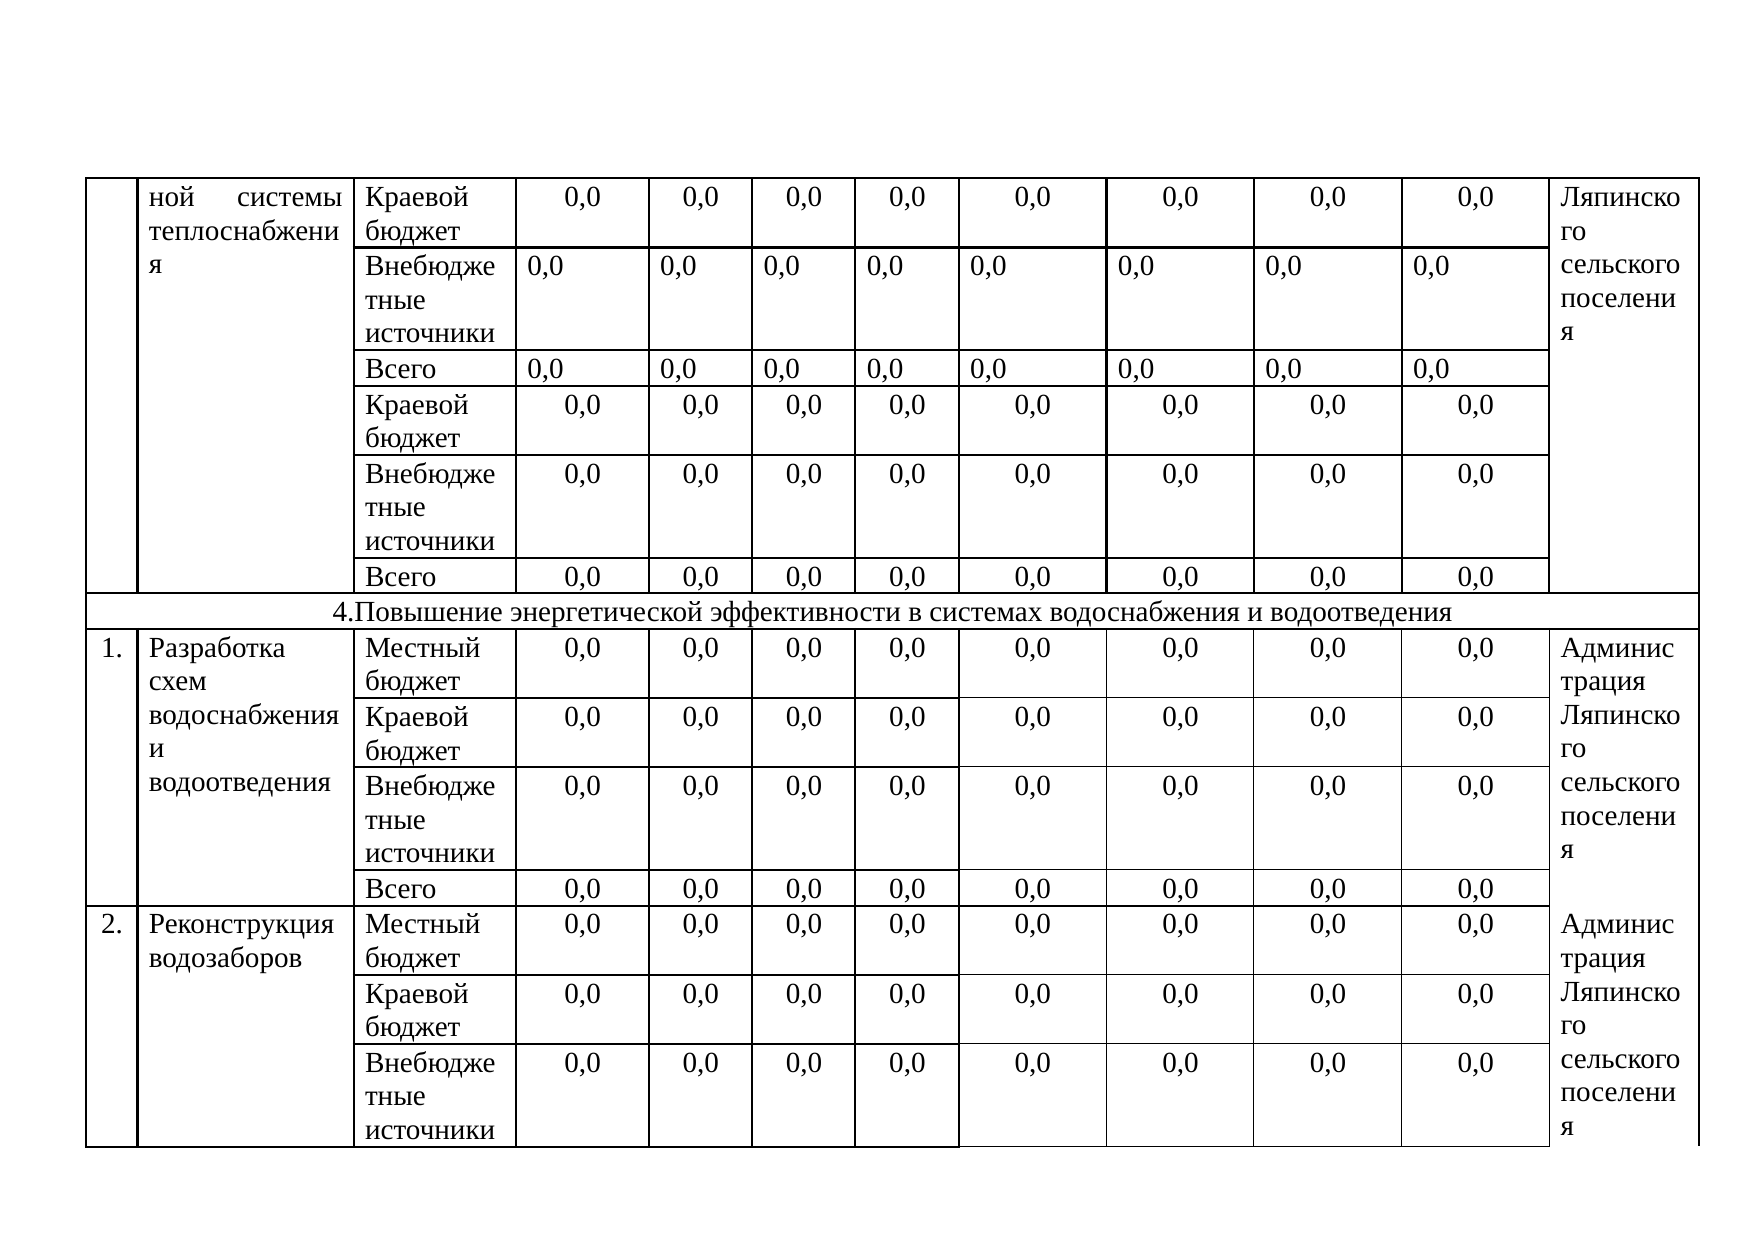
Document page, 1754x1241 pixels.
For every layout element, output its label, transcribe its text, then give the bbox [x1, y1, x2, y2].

table_cell Всего [355, 559, 515, 592]
table_cell 0,0 [960, 767, 1106, 869]
table_cell 0,0 [960, 387, 1105, 454]
table_cell Всего [355, 351, 515, 385]
table_cell 0,0 [856, 387, 958, 454]
table_cell 0,0 [1108, 387, 1253, 454]
table_cell 0,0 [856, 1045, 958, 1146]
table_cell Внебюджетные источники [355, 768, 515, 869]
table_cell 0,0 [856, 871, 958, 904]
table_cell 0,0 [650, 1045, 751, 1146]
table_cell Администрация Ляпинского сельского поселения [1550, 630, 1698, 904]
table_cell 0,0 [1107, 698, 1253, 766]
table_cell 0,0 [1255, 249, 1401, 349]
table_cell 0,0 [753, 976, 854, 1043]
table_cell 0,0 [1254, 907, 1401, 974]
table_cell 0,0 [1402, 767, 1549, 869]
table_cell 0,0 [517, 249, 648, 349]
table_cell 0,0 [1107, 630, 1253, 697]
table_cell 0,0 [1402, 975, 1549, 1043]
table_cell 1. [87, 630, 136, 904]
table_cell 0,0 [517, 387, 648, 454]
table_cell 0,0 [1403, 249, 1548, 349]
table_cell 0,0 [1108, 456, 1253, 557]
table_cell 0,0 [856, 559, 958, 592]
table_cell 0,0 [1108, 249, 1253, 349]
table_cell 0,0 [753, 456, 854, 557]
table_cell 0,0 [1402, 698, 1549, 766]
table_cell 0,0 [650, 871, 751, 904]
table_cell 0,0 [517, 1045, 648, 1146]
table_cell Местный бюджет [355, 630, 515, 697]
table_cell 0,0 [753, 559, 854, 592]
table_cell 0,0 [1402, 630, 1549, 697]
table_cell 0,0 [1108, 179, 1253, 246]
table_cell 0,0 [960, 870, 1106, 904]
table_cell 0,0 [650, 179, 751, 246]
table_cell 0,0 [650, 907, 751, 974]
table_cell 0,0 [1107, 907, 1253, 974]
table_cell 0,0 [517, 630, 648, 697]
table_cell 0,0 [1255, 559, 1401, 592]
table_cell 0,0 [960, 1044, 1106, 1146]
table_cell 0,0 [856, 630, 958, 697]
table_cell 0,0 [1254, 1044, 1401, 1146]
table_cell 0,0 [517, 768, 648, 869]
table_cell 0,0 [856, 907, 958, 974]
table_cell 0,0 [1254, 975, 1401, 1043]
table_cell 2. [87, 907, 136, 1146]
table_cell 0,0 [1254, 698, 1401, 766]
table_cell Краевой бюджет [355, 699, 515, 766]
table_cell 0,0 [856, 976, 958, 1043]
table_cell 0,0 [1403, 179, 1548, 246]
table_cell 0,0 [753, 768, 854, 869]
table_cell 0,0 [1107, 1044, 1253, 1146]
table_cell 0,0 [517, 699, 648, 766]
table_cell 0,0 [1402, 870, 1549, 904]
table_cell ной системы теплоснабжения [139, 179, 353, 592]
table_cell 0,0 [650, 351, 751, 385]
table_cell 0,0 [517, 907, 648, 974]
table_cell Реконструкция водозаборов [139, 907, 353, 1146]
table_cell 0,0 [753, 351, 854, 385]
table_cell 0,0 [650, 630, 751, 697]
table_cell 0,0 [650, 456, 751, 557]
table_cell 0,0 [650, 559, 751, 592]
table_cell 0,0 [650, 768, 751, 869]
table_cell [87, 179, 136, 592]
table_cell 0,0 [1107, 767, 1253, 869]
table_cell 0,0 [960, 249, 1105, 349]
table_cell 0,0 [1255, 456, 1401, 557]
table_cell 0,0 [650, 387, 751, 454]
table_cell 0,0 [856, 249, 958, 349]
table_cell 0,0 [1108, 351, 1253, 385]
table_cell Ляпинского сельского поселения [1550, 179, 1698, 592]
table_cell 0,0 [753, 387, 854, 454]
table_cell Краевой бюджет [355, 179, 515, 246]
table_cell Всего [355, 871, 515, 904]
table_cell 0,0 [1402, 907, 1549, 974]
table_cell Внебюджетные источники [355, 456, 515, 557]
table_cell 0,0 [960, 456, 1105, 557]
table_cell 0,0 [960, 179, 1105, 246]
table_cell Повышение энергетической эффективности в системах водоснабжения и водоотведения [87, 594, 1698, 628]
table_cell 0,0 [753, 249, 854, 349]
table_cell 0,0 [1254, 767, 1401, 869]
table_cell Внебюджетные источники [355, 1045, 515, 1146]
table_cell 0,0 [960, 907, 1106, 974]
table_cell 0,0 [856, 699, 958, 766]
table_cell 0,0 [1403, 456, 1548, 557]
table_cell 0,0 [1403, 387, 1548, 454]
table_cell 0,0 [1107, 975, 1253, 1043]
table_cell Краевой бюджет [355, 976, 515, 1043]
table_cell 0,0 [753, 630, 854, 697]
table_cell 0,0 [650, 249, 751, 349]
table_cell 0,0 [753, 1045, 854, 1146]
table_cell 0,0 [1255, 351, 1401, 385]
table_cell 0,0 [517, 351, 648, 385]
table_cell Внебюджетные источники [355, 249, 515, 349]
table_cell 0,0 [1254, 870, 1401, 904]
table_cell Администрация Ляпинского сельского поселения [1550, 905, 1698, 1146]
table_cell 0,0 [517, 976, 648, 1043]
table_cell 0,0 [1107, 870, 1253, 904]
table_cell Разработка схем водоснабжения и водоотведения [139, 630, 353, 904]
table_cell 0,0 [650, 976, 751, 1043]
table_cell 0,0 [517, 559, 648, 592]
table_cell Местный бюджет [355, 907, 515, 974]
table_cell 0,0 [753, 179, 854, 246]
table_cell 0,0 [960, 559, 1105, 592]
table_cell 0,0 [1255, 387, 1401, 454]
table_cell 0,0 [1403, 559, 1548, 592]
table_cell 0,0 [960, 975, 1106, 1043]
table_cell 0,0 [1403, 351, 1548, 385]
table_cell 0,0 [960, 630, 1106, 697]
table_cell 0,0 [517, 179, 648, 246]
table_cell 0,0 [1108, 559, 1253, 592]
table_cell 0,0 [960, 698, 1106, 766]
table_cell 0,0 [650, 699, 751, 766]
table_cell 0,0 [856, 768, 958, 869]
table_cell 0,0 [856, 456, 958, 557]
table_cell 0,0 [1254, 630, 1401, 697]
table_cell 0,0 [753, 871, 854, 904]
table_cell 0,0 [960, 351, 1105, 385]
table_cell 0,0 [856, 179, 958, 246]
table_cell 0,0 [517, 456, 648, 557]
table_cell 0,0 [856, 351, 958, 385]
table_cell 0,0 [517, 871, 648, 904]
table_cell Краевой бюджет [355, 387, 515, 454]
table_cell 0,0 [753, 699, 854, 766]
table_cell 0,0 [753, 907, 854, 974]
table_cell 0,0 [1255, 179, 1401, 246]
table_cell 0,0 [1402, 1044, 1549, 1146]
